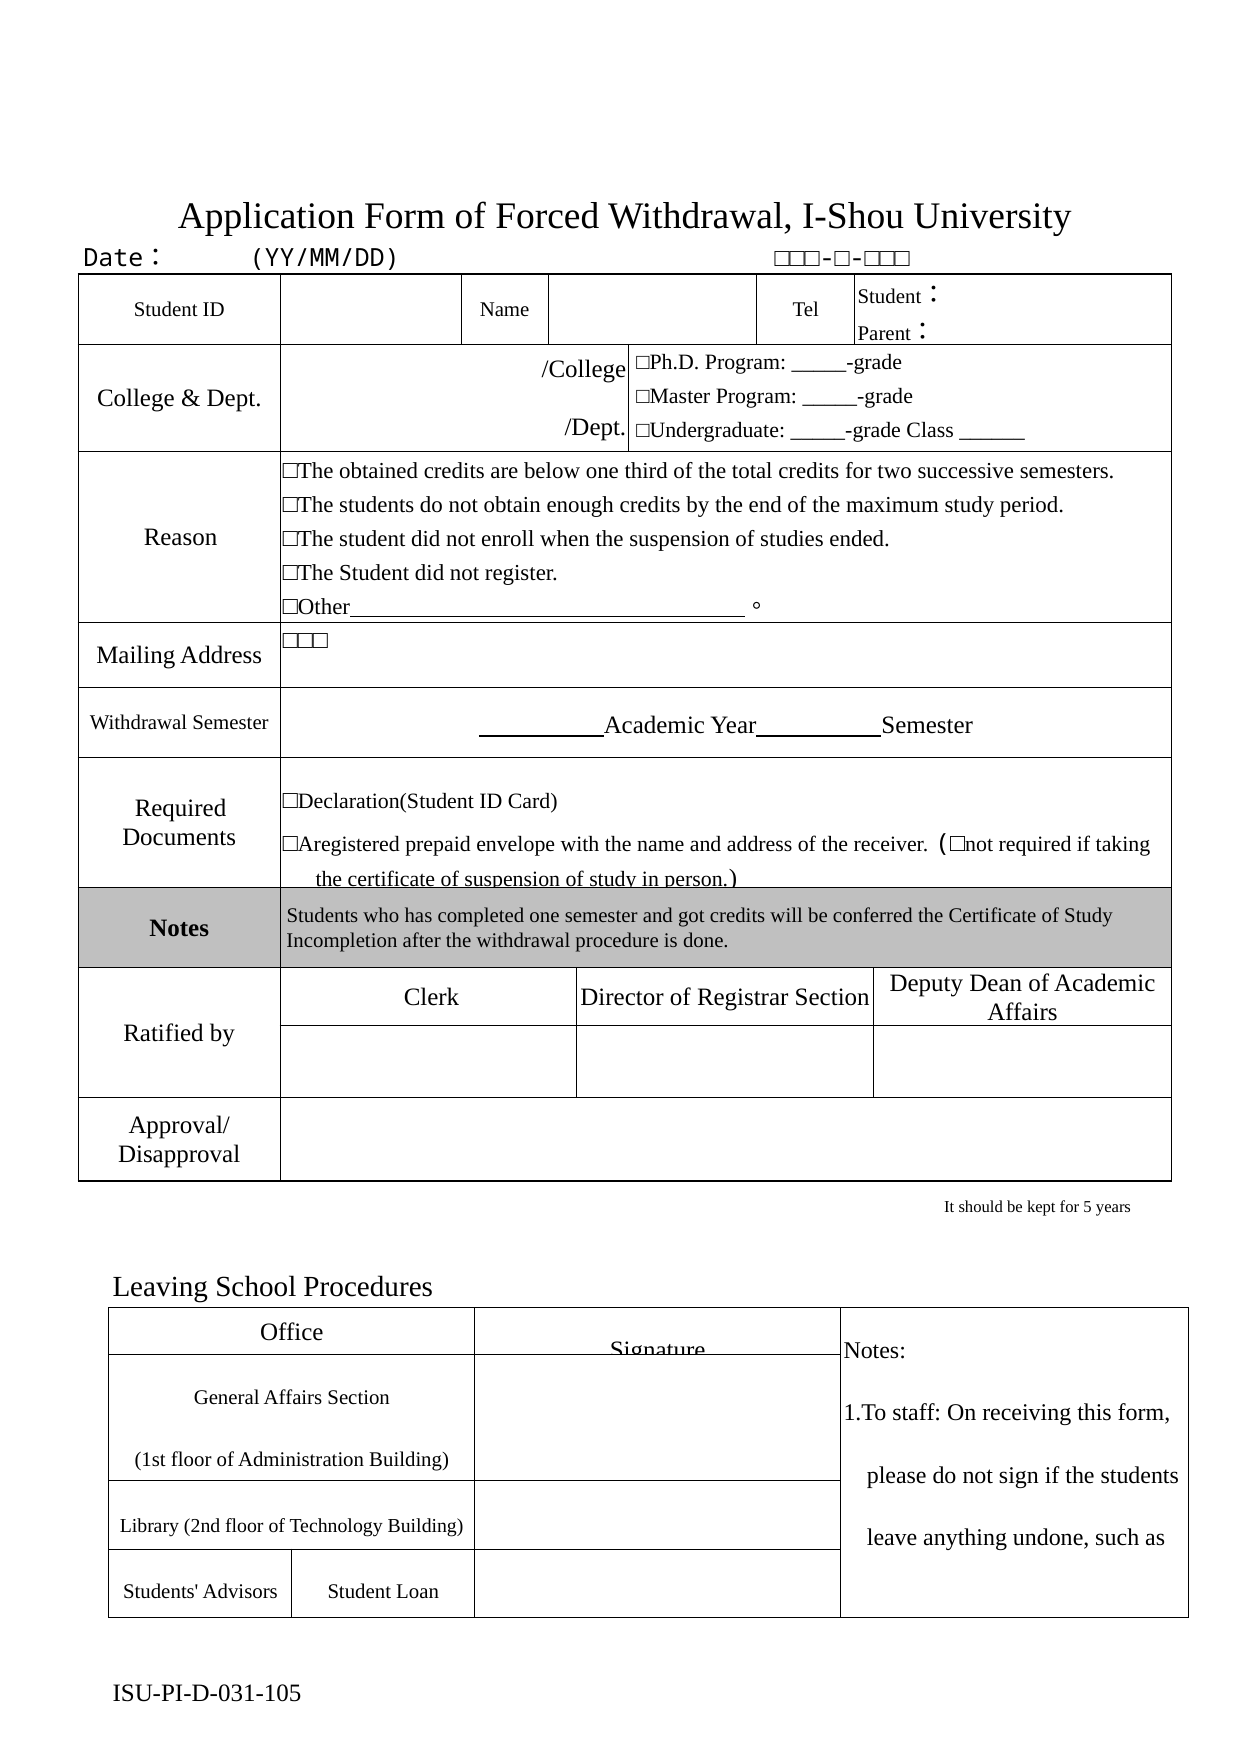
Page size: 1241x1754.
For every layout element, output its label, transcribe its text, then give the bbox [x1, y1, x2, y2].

subtitle Application Form of Forced Withdrawal, I-Shou University [112, 194, 1137, 237]
table_cell [475, 1355, 840, 1480]
table_cell Academic Year Semester [281, 688, 1171, 757]
table_cell Students who has completed one semester and got credits will be conferred the Certificate of Study Incompletion after the withdrawal procedure is done. [281, 888, 1171, 967]
text Leaving School Procedures [112, 1244, 1137, 1307]
table_cell □Declaration(Student ID Card) □Aregistered prepaid envelope with the name and address of the receiver. (□not required if taking the certificate of suspension of study in person.) [281, 758, 1171, 887]
table_header Notes: 1.To staff: On receiving this form, please do not sign if the students leave anything undone, such as [841, 1308, 1188, 1617]
table_header Tel [757, 275, 854, 344]
table_cell [874, 1026, 1171, 1097]
table_cell Required Documents [79, 758, 280, 887]
table_cell [281, 1026, 576, 1097]
table_cell Withdrawal Semester [79, 688, 280, 757]
table_header [281, 275, 461, 344]
table_cell Student Loan [292, 1550, 474, 1617]
table_cell Library (2nd floor of Technology Building) [109, 1481, 474, 1548]
table_header Student： Parent： [855, 275, 1171, 344]
table_header [549, 275, 756, 344]
table_cell General Affairs Section (1st floor of Administration Building) [109, 1355, 474, 1480]
table_cell Director of Registrar Section [577, 968, 873, 1025]
table_cell /College /Dept. [281, 345, 628, 451]
table_cell Deputy Dean of Academic Affairs [874, 968, 1171, 1025]
table_header Student ID [79, 275, 280, 344]
table_header Signature [475, 1308, 840, 1354]
table_cell College & Dept. [79, 345, 280, 451]
table_cell Notes [79, 888, 280, 967]
table_cell [475, 1550, 840, 1617]
table_cell Clerk [281, 968, 576, 1025]
text It should be kept for 5 years [944, 1197, 1147, 1216]
table_cell Reason [79, 452, 280, 622]
table_cell [577, 1026, 873, 1097]
table_cell Approval/ Disapproval [79, 1098, 280, 1180]
table_cell Students' Advisors [109, 1550, 291, 1617]
table_header Name [462, 275, 548, 344]
table_cell [475, 1481, 840, 1548]
table_cell Ratified by [79, 968, 280, 1097]
table_cell □Ph.D. Program: _____-grade □Master Program: _____-grade □Undergraduate: _____-grade Class ______ [629, 345, 1171, 451]
table_cell □□□ [281, 623, 1171, 687]
table_cell Mailing Address [79, 623, 280, 687]
table_cell [281, 1098, 1171, 1180]
table_cell □The obtained credits are below one third of the total credits for two successive semesters. □The students do not obtain enough credits by the end of the maximum study period. □The student did not enroll when the suspension of studies ended. □The Student did not register. □Other 。 [281, 452, 1171, 622]
table_header Office [109, 1308, 474, 1354]
text Date： (YY/MM/DD) □□□-□-□□□ [83, 237, 1162, 273]
